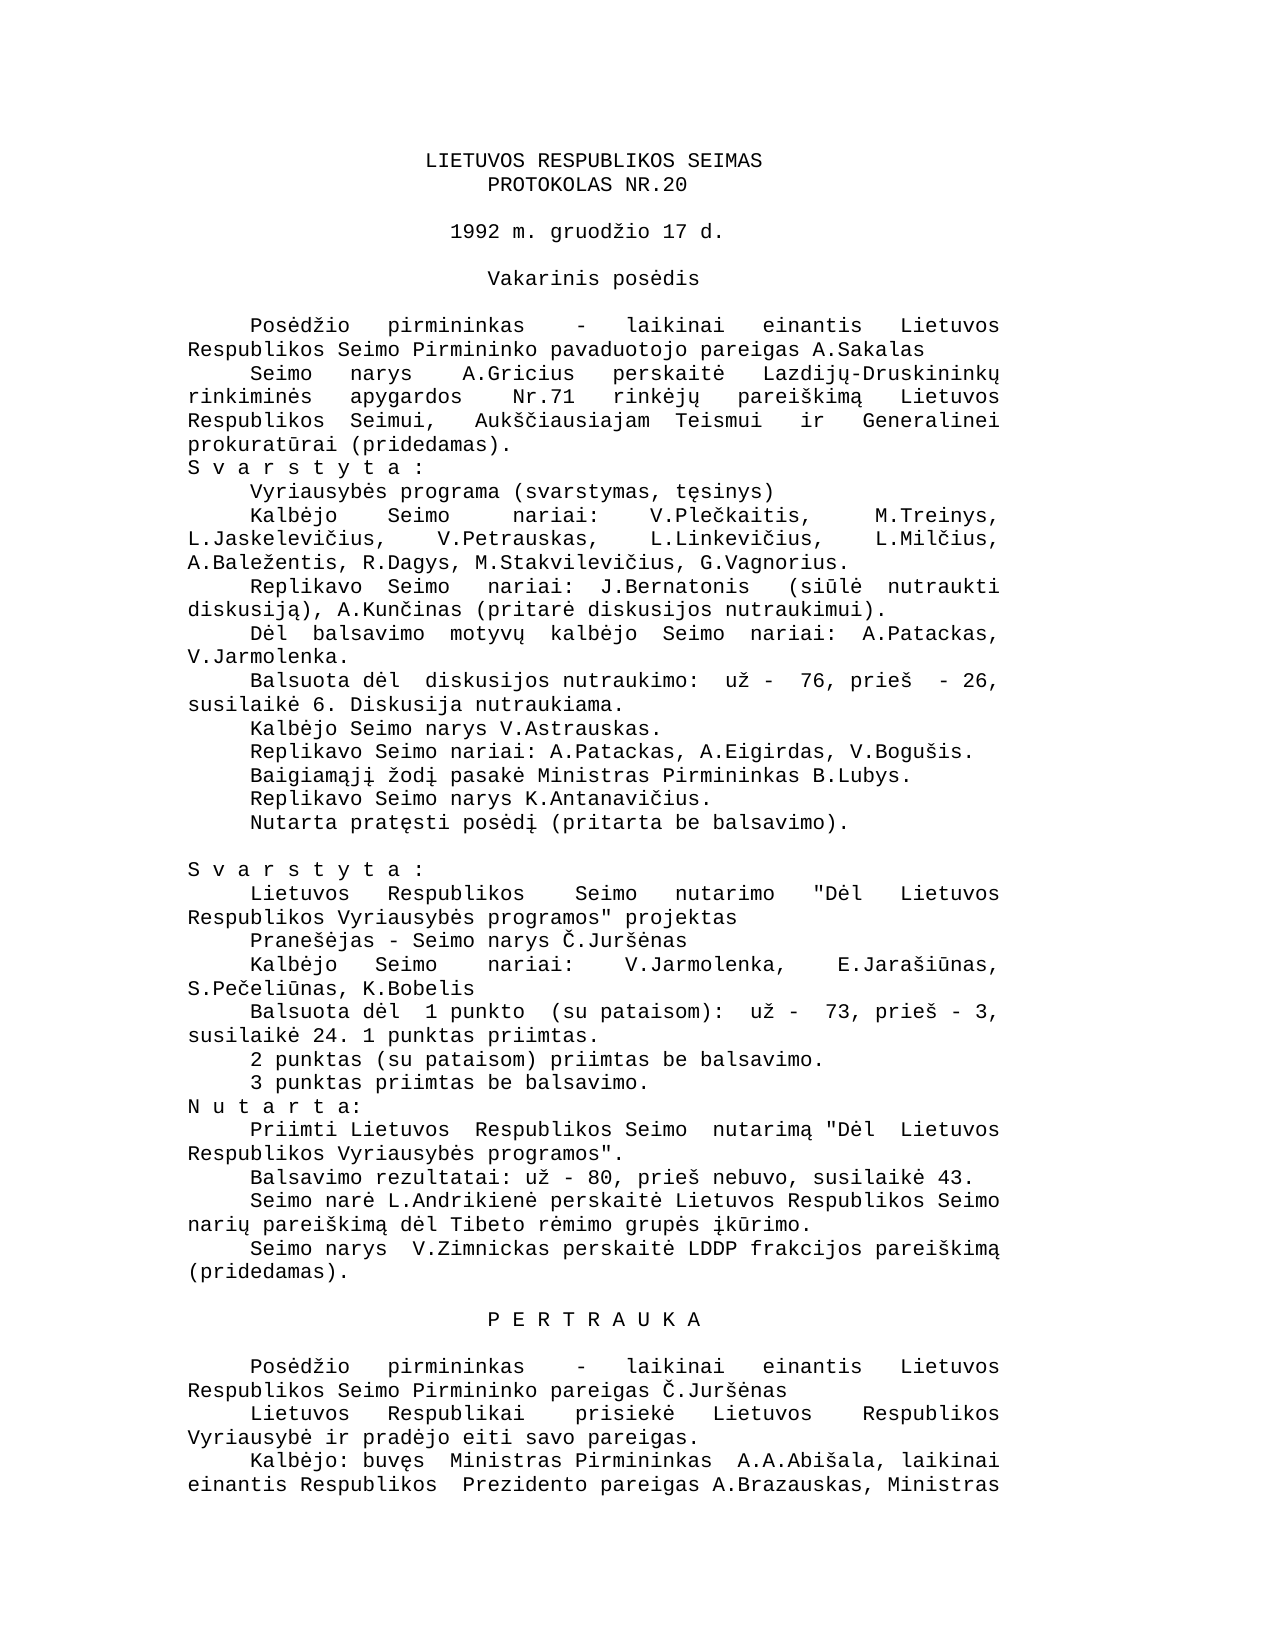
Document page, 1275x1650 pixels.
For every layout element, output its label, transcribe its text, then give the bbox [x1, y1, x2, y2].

text Pranešėjas - Seimo narys Č.Juršėnas [187, 930, 1087, 954]
text Lietuvos Respublikai prisiekė Lietuvos Respublikos [187, 1403, 1087, 1427]
text susilaikė 24. 1 punktas priimtas. [187, 1025, 1087, 1048]
text Respublikos Vyriausybės programos". [187, 1143, 1087, 1167]
text Vyriausybės programa (svarstymas, tęsinys) [187, 481, 1087, 505]
text Respublikos Vyriausybės programos" projektas [187, 907, 1087, 930]
text Replikavo Seimo nariai: J.Bernatonis (siūlė nutraukti [187, 576, 1087, 599]
text narių pareiškimą dėl Tibeto rėmimo grupės įkūrimo. [187, 1214, 1087, 1238]
text Dėl balsavimo motyvų kalbėjo Seimo nariai: A.Patackas, [187, 623, 1087, 647]
text einantis Respublikos Prezidento pareigas A.Brazauskas, Ministras [187, 1474, 1087, 1498]
text Seimo narys A.Gricius perskaitė Lazdijų-Druskininkų [187, 363, 1087, 386]
text PROTOKOLAS NR.20 [187, 174, 1087, 197]
text Balsuota dėl diskusijos nutraukimo: už - 76, prieš - 26, [187, 670, 1087, 694]
text A.Baležentis, R.Dagys, M.Stakvilevičius, G.Vagnorius. [187, 552, 1087, 576]
text Respublikos Seimo Pirmininko pavaduotojo pareigas A.Sakalas [187, 339, 1087, 363]
text Kalbėjo Seimo narys V.Astrauskas. [187, 717, 1087, 741]
text Replikavo Seimo nariai: A.Patackas, A.Eigirdas, V.Bogušis. [187, 741, 1087, 765]
text Posėdžio pirmininkas - laikinai einantis Lietuvos [187, 316, 1087, 339]
text Respublikos Seimui, Aukščiausiajam Teismui ir Generalinei [187, 410, 1087, 434]
text S.Pečeliūnas, K.Bobelis [187, 978, 1087, 1001]
text Vakarinis posėdis [187, 268, 1087, 292]
text Seimo narė L.Andrikienė perskaitė Lietuvos Respublikos Seimo [187, 1190, 1087, 1214]
text S v a r s t y t a : [187, 859, 1087, 883]
text Balsavimo rezultatai: už - 80, prieš nebuvo, susilaikė 43. [187, 1167, 1087, 1190]
text Kalbėjo Seimo nariai: V.Plečkaitis, M.Treinys, [187, 505, 1087, 528]
text Replikavo Seimo narys K.Antanavičius. [187, 788, 1087, 812]
text S v a r s t y t a : [187, 457, 1087, 481]
text Baigiamąjį žodį pasakė Ministras Pirmininkas B.Lubys. [187, 765, 1087, 788]
text Respublikos Seimo Pirmininko pareigas Č.Juršėnas [187, 1379, 1087, 1403]
text Balsuota dėl 1 punkto (su pataisom): už - 73, prieš - 3, [187, 1001, 1087, 1025]
text diskusiją), A.Kunčinas (pritarė diskusijos nutraukimui). [187, 599, 1087, 623]
text Seimo narys V.Zimnickas perskaitė LDDP frakcijos pareiškimą [187, 1238, 1087, 1261]
text prokuratūrai (pridedamas). [187, 434, 1087, 457]
text Lietuvos Respublikos Seimo nutarimo "Dėl Lietuvos [187, 883, 1087, 907]
text Vyriausybė ir pradėjo eiti savo pareigas. [187, 1427, 1087, 1451]
text susilaikė 6. Diskusija nutraukiama. [187, 694, 1087, 717]
text N u t a r t a: [187, 1096, 1087, 1119]
text (pridedamas). [187, 1261, 1087, 1285]
text Priimti Lietuvos Respublikos Seimo nutarimą "Dėl Lietuvos [187, 1119, 1087, 1143]
text V.Jarmolenka. [187, 647, 1087, 670]
text rinkiminės apygardos Nr.71 rinkėjų pareiškimą Lietuvos [187, 386, 1087, 410]
text LIETUVOS RESPUBLIKOS SEIMAS [187, 150, 1087, 174]
text Kalbėjo: buvęs Ministras Pirmininkas A.A.Abišala, laikinai [187, 1451, 1087, 1474]
text Kalbėjo Seimo nariai: V.Jarmolenka, E.Jarašiūnas, [187, 954, 1087, 978]
text Nutarta pratęsti posėdį (pritarta be balsavimo). [187, 812, 1087, 836]
text 2 punktas (su pataisom) priimtas be balsavimo. [187, 1048, 1087, 1072]
text L.Jaskelevičius, V.Petrauskas, L.Linkevičius, L.Milčius, [187, 528, 1087, 552]
text 1992 m. gruodžio 17 d. [187, 221, 1087, 244]
text 3 punktas priimtas be balsavimo. [187, 1072, 1087, 1096]
text P E R T R A U K A [187, 1309, 1087, 1332]
text Posėdžio pirmininkas - laikinai einantis Lietuvos [187, 1356, 1087, 1379]
